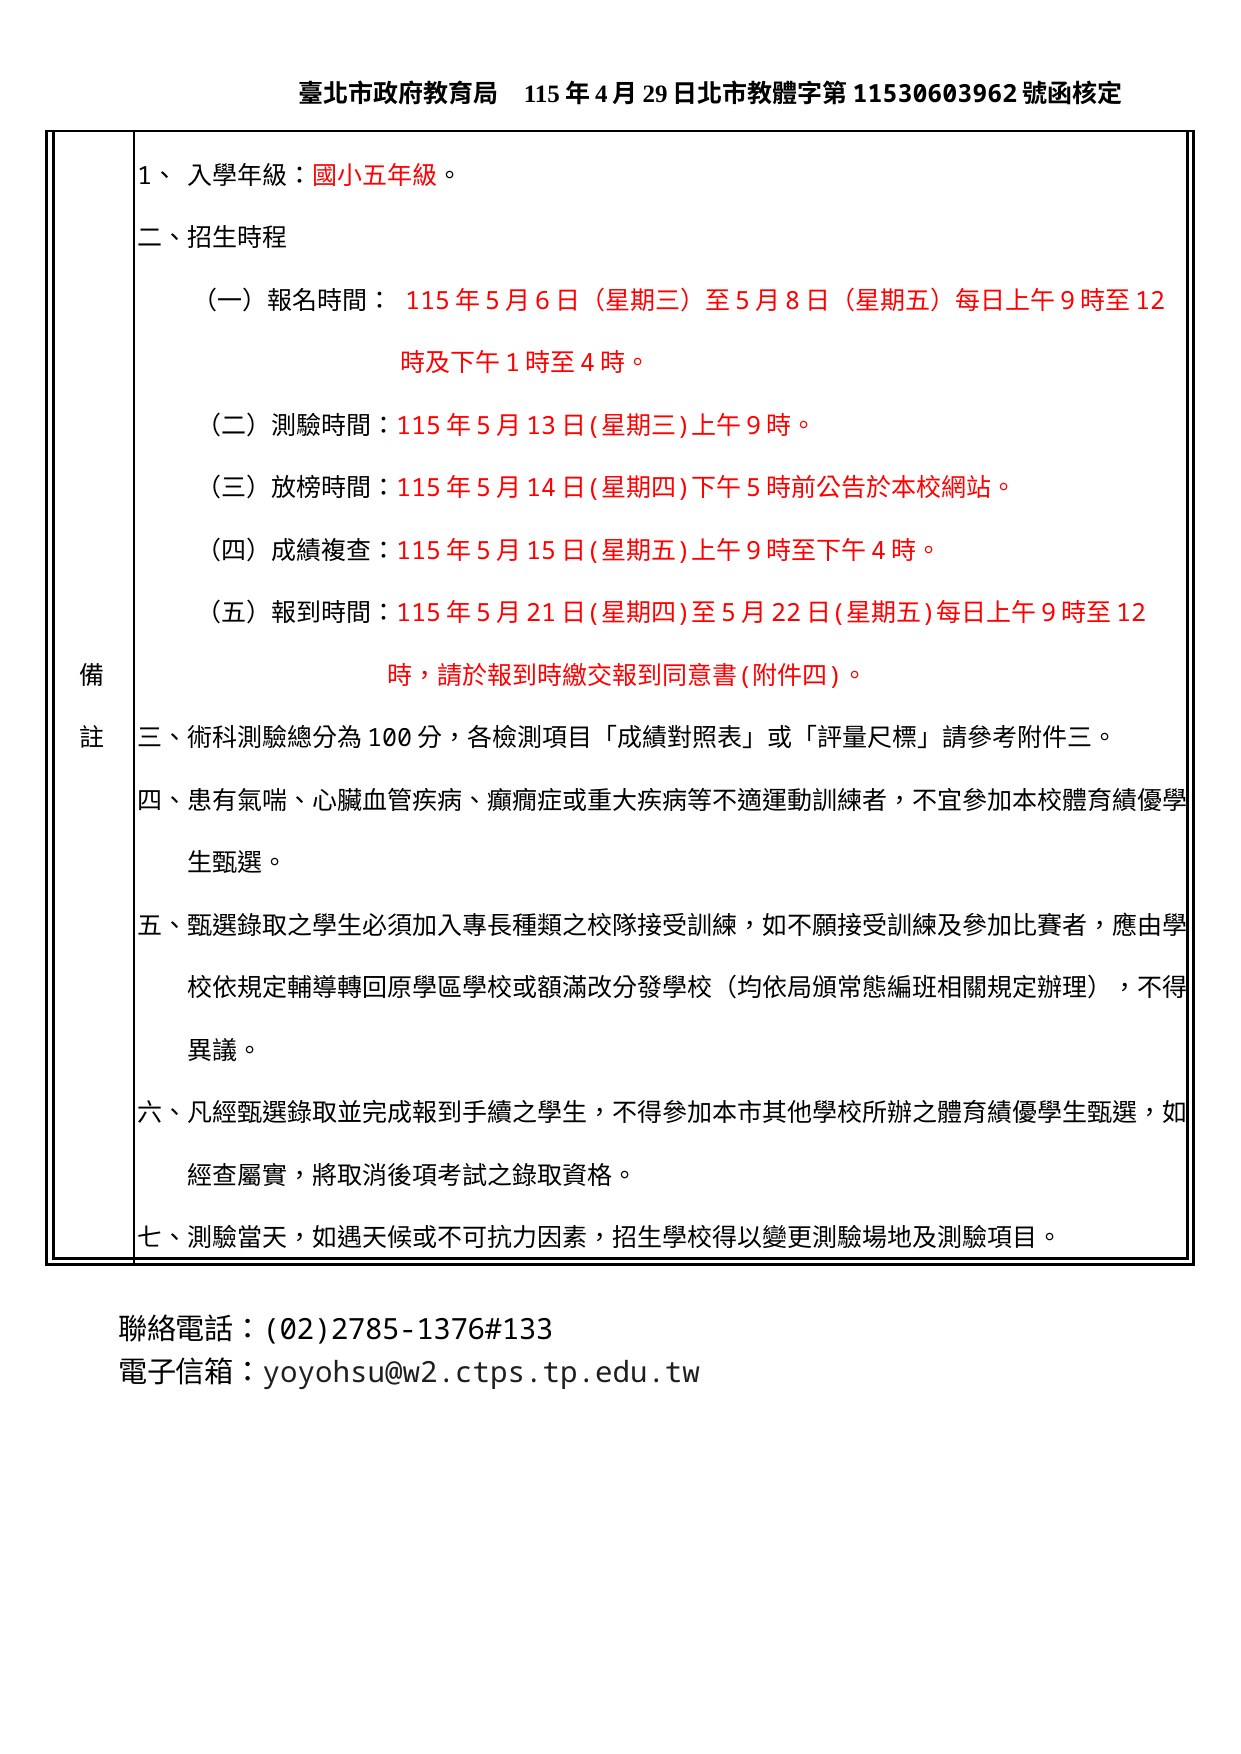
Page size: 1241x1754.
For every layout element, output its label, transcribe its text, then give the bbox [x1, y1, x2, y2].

table_cell 入學年級：國小五年級。 二、招生時程 （一）報名時間： 115年5月6日（星期三）至5月8日（星期五）每日上午9時至12時及下午1時至4時。 （二）測驗時間：115年5月13日(星期三)上午9時。 （三）放榜時間：115年5月14日(星期四)下午5時前公告於本校網站。 （四）成績複查：115年5月15日(星期五)上午9時至下午4時。 （五）報到時間：115年5月21日(星期四)至5月22日(星期五)每日上午9時至12時，請於報到時繳交報到同意書(附件四)。 三、術科測驗總分為100分，各檢測項目「成績對照表」或「評量尺標」請參考附件三。 四、患有氣喘、心臟血管疾病、癲癇症或重大疾病等不適運動訓練者，不宜參加本校體育績優學生甄選。 五、甄選錄取之學生必須加入專長種類之校隊接受訓練，如不願接受訓練及參加比賽者，應由學校依規定輔導轉回原學區學校或額滿改分發學校（均依局頒常態編班相關規定辦理），不得異議。 六、凡經甄選錄取並完成報到手續之學生，不得參加本市其他學校所辦之體育績優學生甄選，如經查屬實，將取消後項考試之錄取資格。 七、測驗當天，如遇天候或不可抗力因素，招生學校得以變更測驗場地及測驗項目。 [135, 132, 1186, 1257]
text 聯絡電話：(02)2785-1376#133 [118, 1306, 1122, 1348]
text 電子信箱：yoyohsu@w2.ctps.tp.edu.tw [118, 1348, 1122, 1391]
table_cell 備 註 [55, 132, 133, 1257]
